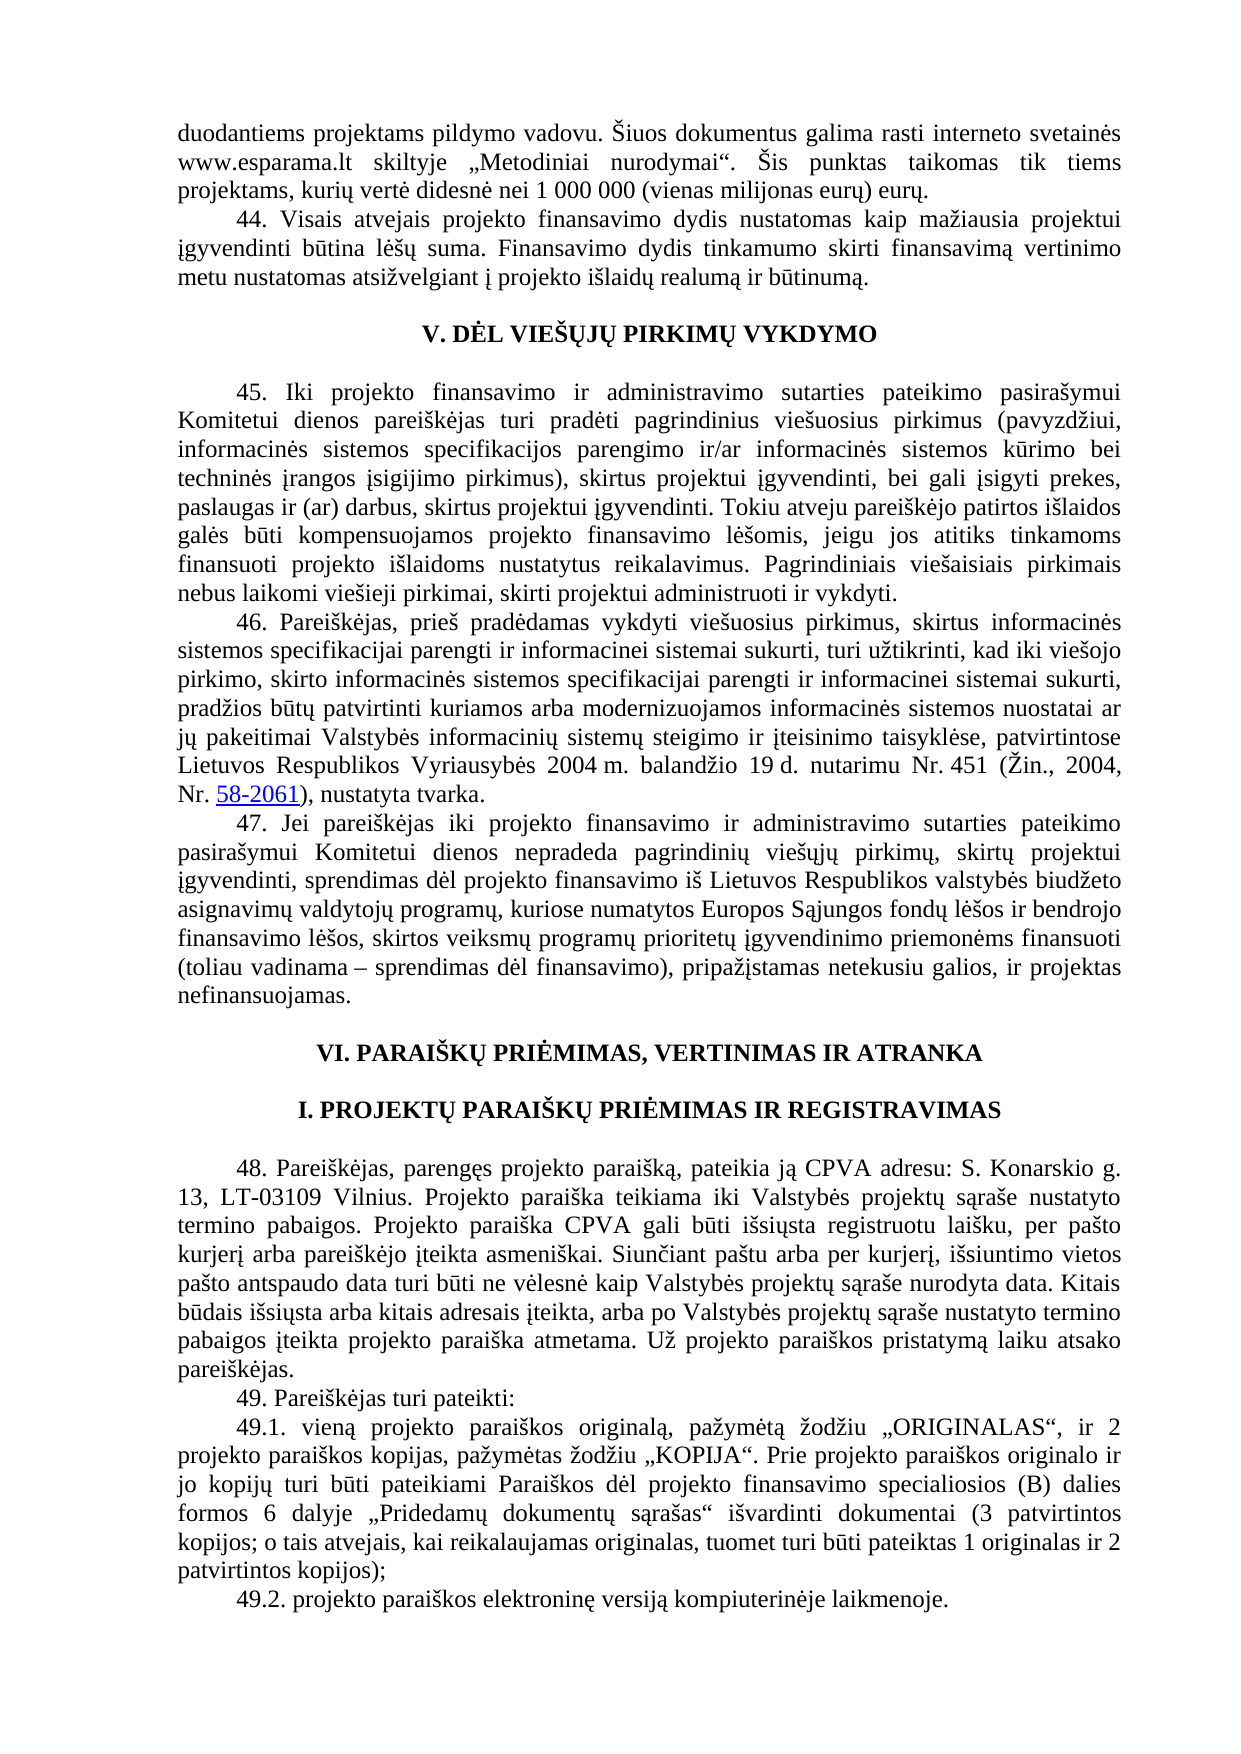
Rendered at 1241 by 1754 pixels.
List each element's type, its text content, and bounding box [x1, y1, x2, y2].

text 49. Pareiškėjas turi pateikti: [177, 1383, 1122, 1412]
text V. DĖL VIEŠŲJŲ PIRKIMŲ VYKDYMO [177, 319, 1122, 348]
text duodantiems projektams pildymo vadovu. Šiuos dokumentus galima rasti interneto svetainės www.esparama.lt skiltyje „Metodiniai nurodymai“. Šis punktas taikomas tik tiems projektams, kurių vertė didesnė nei 1 000 000 (vienas milijonas eurų) eurų. [177, 118, 1122, 204]
text VI. PARAIŠKŲ PRIĖMIMAS, VERTINIMAS IR ATRANKA [177, 1038, 1122, 1067]
text 48. Pareiškėjas, parengęs projekto paraišką, pateikia ją CPVA adresu: S. Konarskio g. 13, LT-03109 Vilnius. Projekto paraiška teikiama iki Valstybės projektų sąraše nustatyto termino pabaigos. Projekto paraiška CPVA gali būti išsiųsta registruotu laišku, per pašto kurjerį arba pareiškėjo įteikta asmeniškai. Siunčiant paštu arba per kurjerį, išsiuntimo vietos pašto antspaudo data turi būti ne vėlesnė kaip Valstybės projektų sąraše nurodyta data. Kitais būdais išsiųsta arba kitais adresais įteikta, arba po Valstybės projektų sąraše nustatyto termino pabaigos įteikta projekto paraiška atmetama. Už projekto paraiškos pristatymą laiku atsako pareiškėjas. [177, 1153, 1122, 1383]
text 46. Pareiškėjas, prieš pradėdamas vykdyti viešuosius pirkimus, skirtus informacinės sistemos specifikacijai parengti ir informacinei sistemai sukurti, turi užtikrinti, kad iki viešojo pirkimo, skirto informacinės sistemos specifikacijai parengti ir informacinei sistemai sukurti, pradžios būtų patvirtinti kuriamos arba modernizuojamos informacinės sistemos nuostatai ar jų pakeitimai Valstybės informacinių sistemų steigimo ir įteisinimo taisyklėse, patvirtintose Lietuvos Respublikos Vyriausybės 2004 m. balandžio 19 d. nutarimu Nr. 451 (Žin., 2004, Nr. 58-2061), nustatyta tvarka. [177, 607, 1122, 808]
text 49.1. vieną projekto paraiškos originalą, pažymėtą žodžiu „ORIGINALAS“, ir 2 projekto paraiškos kopijas, pažymėtas žodžiu „KOPIJA“. Prie projekto paraiškos originalo ir jo kopijų turi būti pateikiami Paraiškos dėl projekto finansavimo specialiosios (B) dalies formos 6 dalyje „Pridedamų dokumentų sąrašas“ išvardinti dokumentai (3 patvirtintos kopijos; o tais atvejais, kai reikalaujamas originalas, tuomet turi būti pateiktas 1 originalas ir 2 patvirtintos kopijos); [177, 1412, 1122, 1584]
text 47. Jei pareiškėjas iki projekto finansavimo ir administravimo sutarties pateikimo pasirašymui Komitetui dienos nepradeda pagrindinių viešųjų pirkimų, skirtų projektui įgyvendinti, sprendimas dėl projekto finansavimo iš Lietuvos Respublikos valstybės biudžeto asignavimų valdytojų programų, kuriose numatytos Europos Sąjungos fondų lėšos ir bendrojo finansavimo lėšos, skirtos veiksmų programų prioritetų įgyvendinimo priemonėms finansuoti (toliau vadinama – sprendimas dėl finansavimo), pripažįstamas netekusiu galios, ir projektas nefinansuojamas. [177, 808, 1122, 1009]
text 49.2. projekto paraiškos elektroninę versiją kompiuterinėje laikmenoje. [177, 1584, 1122, 1613]
text 45. Iki projekto finansavimo ir administravimo sutarties pateikimo pasirašymui Komitetui dienos pareiškėjas turi pradėti pagrindinius viešuosius pirkimus (pavyzdžiui, informacinės sistemos specifikacijos parengimo ir/ar informacinės sistemos kūrimo bei techninės įrangos įsigijimo pirkimus), skirtus projektui įgyvendinti, bei gali įsigyti prekes, paslaugas ir (ar) darbus, skirtus projektui įgyvendinti. Tokiu atveju pareiškėjo patirtos išlaidos galės būti kompensuojamos projekto finansavimo lėšomis, jeigu jos atitiks tinkamoms finansuoti projekto išlaidoms nustatytus reikalavimus. Pagrindiniais viešaisiais pirkimais nebus laikomi viešieji pirkimai, skirti projektui administruoti ir vykdyti. [177, 377, 1122, 607]
text 44. Visais atvejais projekto finansavimo dydis nustatomas kaip mažiausia projektui įgyvendinti būtina lėšų suma. Finansavimo dydis tinkamumo skirti finansavimą vertinimo metu nustatomas atsižvelgiant į projekto išlaidų realumą ir būtinumą. [177, 204, 1122, 291]
text I. PROJEKTŲ PARAIŠKŲ PRIĖMIMAS IR REGISTRAVIMAS [177, 1096, 1122, 1124]
